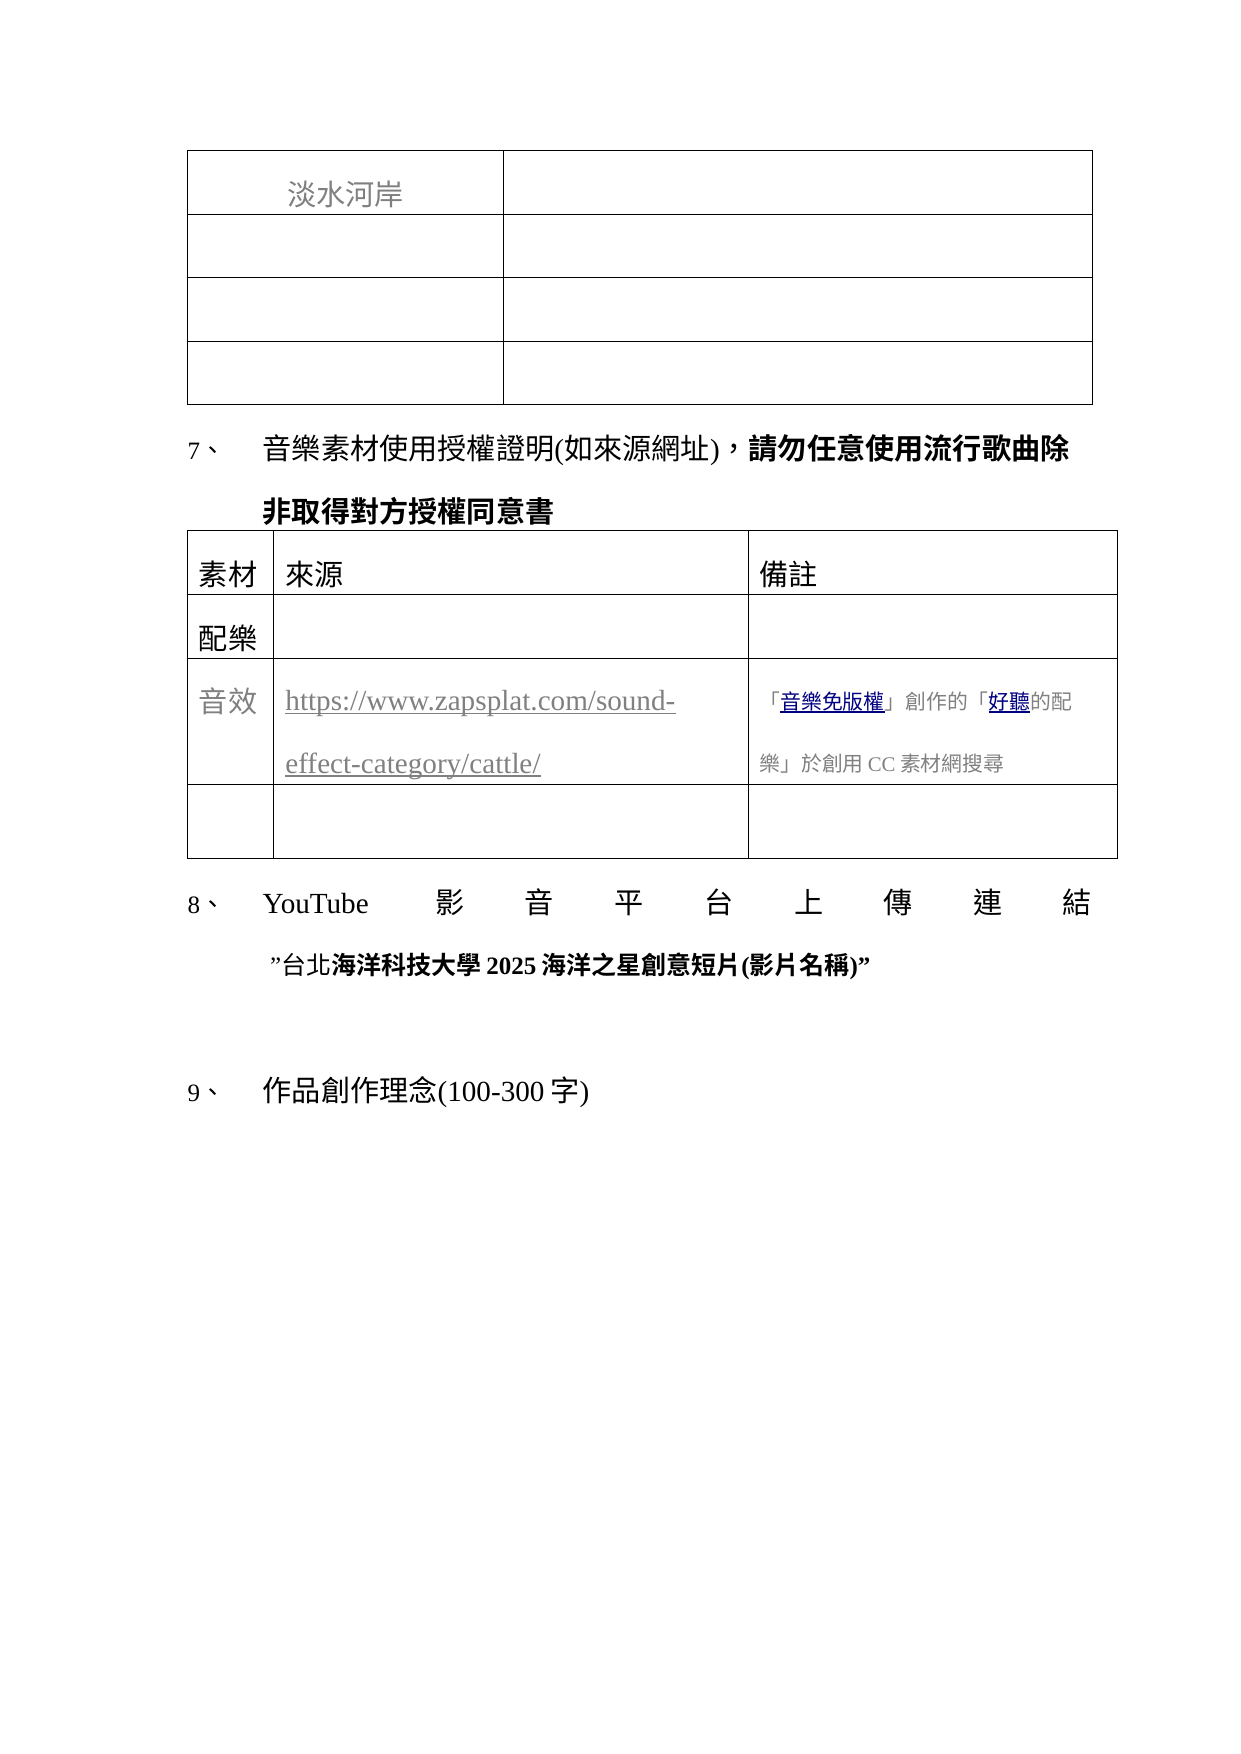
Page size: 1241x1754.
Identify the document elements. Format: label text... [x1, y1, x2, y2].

table_cell 淡水河岸 [188, 151, 503, 214]
table_header 素材 [188, 531, 273, 594]
table_cell [274, 785, 748, 858]
table_cell [749, 595, 1117, 657]
table_cell https://www.zapsplat.com/sound-effect-category/cattle/ [274, 659, 748, 783]
table_cell [188, 278, 503, 341]
table_cell 配樂 [188, 595, 273, 657]
table_header 備註 [749, 531, 1117, 594]
table_cell [504, 215, 1092, 277]
table_cell 「音樂免版權」創作的「好聽的配樂」於創用CC素材網搜尋 [749, 659, 1117, 783]
table_cell [188, 342, 503, 404]
list YouTube影音平台上傳連結 ”台北海洋科技大學2025海洋之星創意短片(影片名稱)” [187, 859, 1093, 984]
list 作品創作理念(100-300字) [187, 1047, 1093, 1109]
table_cell 音效 [188, 659, 273, 783]
list 音樂素材使用授權證明(如來源網址)，請勿任意使用流行歌曲除非取得對方授權同意書 [187, 405, 1093, 530]
table_cell [504, 342, 1092, 404]
table_cell [188, 785, 273, 858]
table_cell [504, 151, 1092, 214]
table_cell [274, 595, 748, 657]
table_cell [749, 785, 1117, 858]
table_header 來源 [274, 531, 748, 594]
table_cell [188, 215, 503, 277]
table_cell [504, 278, 1092, 341]
